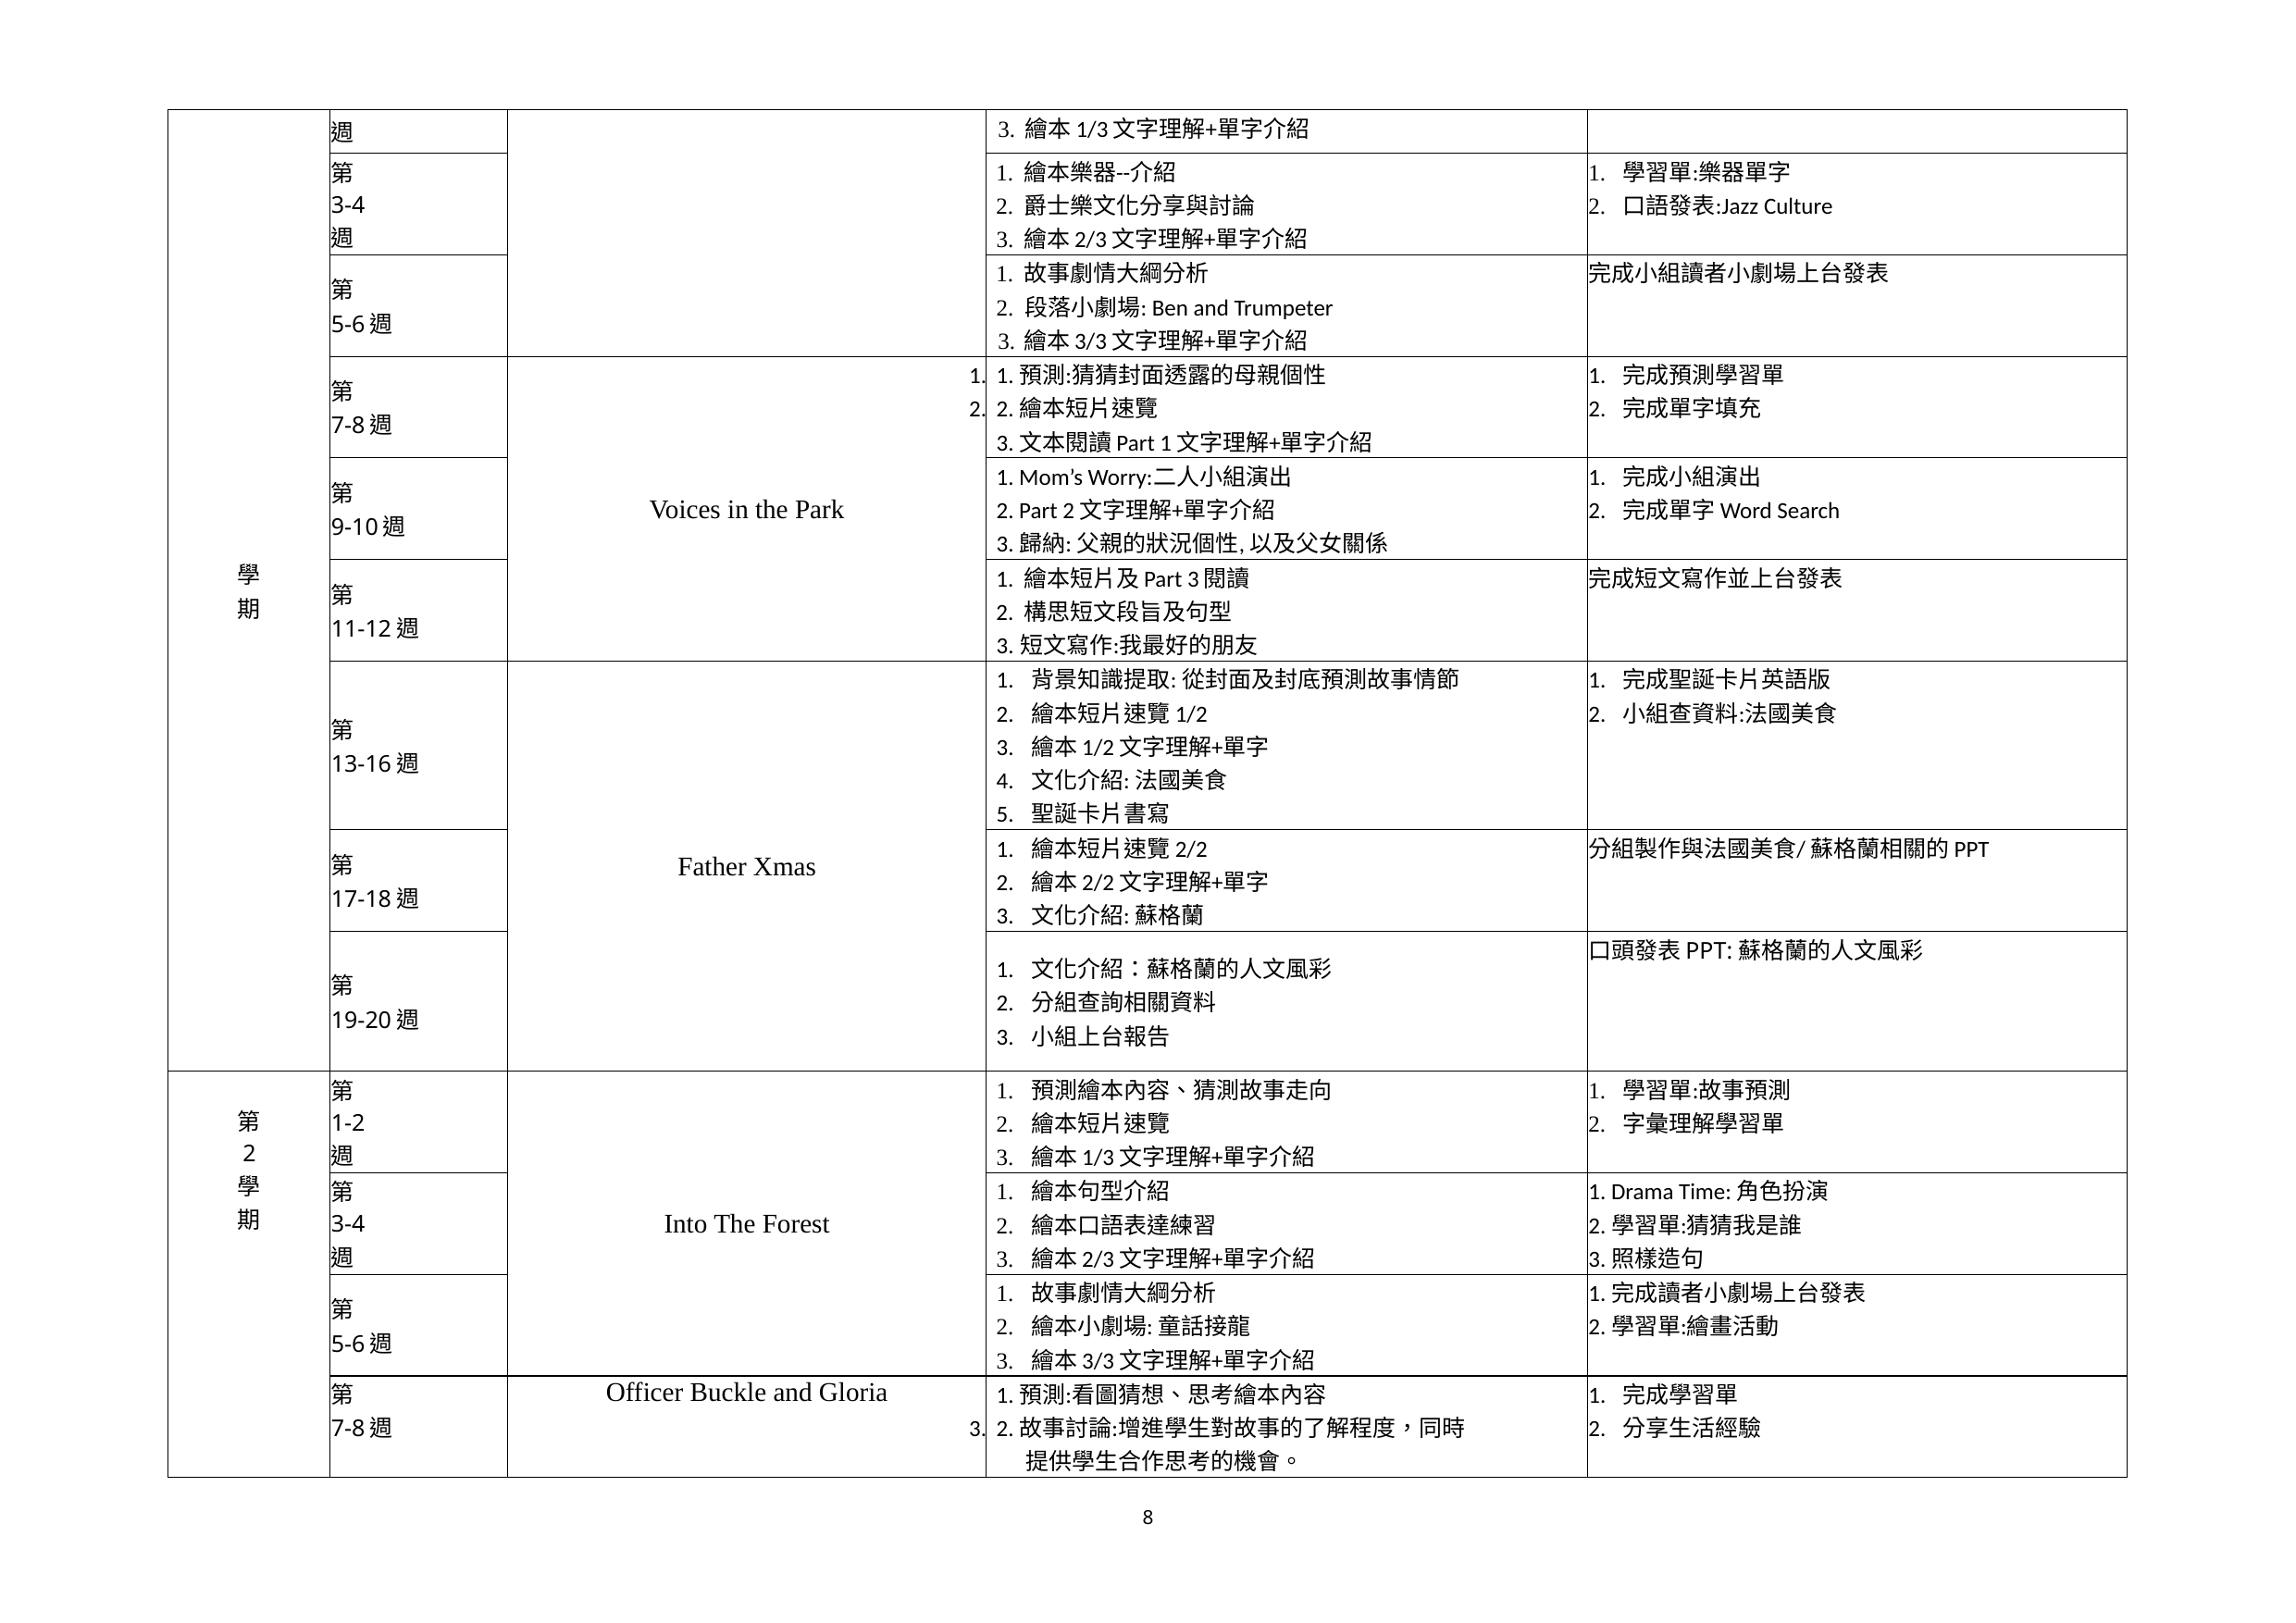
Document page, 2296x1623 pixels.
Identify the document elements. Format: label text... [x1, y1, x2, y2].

table_cell 第 1-2 週 [330, 1072, 507, 1172]
table_cell [1588, 110, 2127, 153]
table_cell 第 17-18週 [330, 830, 507, 931]
table_cell 故事劇情大綱分析 段落小劇場: Ben and Trumpeter 繪本3/3文字理解+單字介紹 [987, 255, 1587, 355]
table_cell 故事劇情大綱分析 繪本小劇場: 童話接龍 繪本3/3文字理解+單字介紹 [987, 1275, 1587, 1375]
table_cell 第 5-6週 [330, 1275, 507, 1375]
table_cell 繪本略讀: 從封面,封底,及插圖,猜故事主題 繪本短片速覽 繪本1/3文字理解+單字介紹 [987, 110, 1587, 153]
table_cell 完成小組演出 完成單字Word Search [1588, 458, 2127, 559]
table_cell 1. Mom’s Worry:二人小組演出 2. Part 2文字理解+單字介紹 3. 歸納: 父親的狀況個性, 以及父女關係 [987, 458, 1587, 559]
table_cell Father Xmas [508, 662, 986, 1071]
table_cell Officer Buckle and Gloria [508, 1377, 986, 1477]
table_cell 完成學習單 分享生活經驗 [1588, 1377, 2127, 1477]
table_cell 預測繪本內容、猜測故事走向 繪本短片速覽 繪本1/3文字理解+單字介紹 [987, 1072, 1587, 1172]
table_cell 1. Drama Time: 角色扮演 2. 學習單:猜猜我是誰 3. 照樣造句 [1588, 1173, 2127, 1274]
table_cell 背景知識提取: 從封面及封底預測故事情節 繪本短片速覽 1/2 繪本1/2文字理解+單字 文化介紹: 法國美食 聖誕卡片書寫 [987, 662, 1587, 829]
table_cell Voices in the Park [508, 357, 986, 661]
table_cell 第 11-12週 [330, 560, 507, 661]
table_cell 完成預測學習單 完成單字填充 [1588, 357, 2127, 457]
table_cell 第 3-4 週 [330, 154, 507, 254]
table_cell 學習單:樂器單字 口語發表:Jazz Culture [1588, 154, 2127, 254]
table_cell 口頭發表PPT: 蘇格蘭的人文風彩 [1588, 932, 2127, 1071]
table_cell 繪本句型介紹 繪本口語表達練習 繪本2/3文字理解+單字介紹 [987, 1173, 1587, 1274]
table_cell 分組製作與法國美食/ 蘇格蘭相關的PPT [1588, 830, 2127, 931]
table_cell 1. 預測:猜猜封面透露的母親個性 2. 繪本短片速覽 3. 文本閱讀Part 1文字理解+單字介紹 [987, 357, 1587, 457]
table_cell 第 7-8週 [330, 357, 507, 457]
table_cell 1. 預測:看圖猜想、思考繪本內容 2. 故事討論:增進學生對故事的了解程度，同時 提供學生合作思考的機會。 透過文本閱讀聲音傳遞，讓學生聆聽文字並 欣賞故事 [987, 1377, 1587, 1477]
table_cell 繪本短片及Part 3閱讀 構思短文段旨及句型 短文寫作:我最好的朋友 [987, 560, 1587, 661]
table_cell 第 2 學 期 [168, 1072, 329, 1477]
table_cell 完成小組讀者小劇場上台發表 [1588, 255, 2127, 355]
table_cell 週 [330, 110, 507, 153]
table_cell 1. 完成讀者小劇場上台發表 2. 學習單:繪畫活動 [1588, 1275, 2127, 1375]
table_cell 第 7-8週 [330, 1377, 507, 1477]
table_cell 學 期 [168, 110, 329, 1071]
table_cell 完成短文寫作並上台發表 [1588, 560, 2127, 661]
table_cell [508, 110, 986, 355]
table_cell Into The Forest [508, 1072, 986, 1375]
table_cell 完成聖誕卡片英語版 小組查資料:法國美食 [1588, 662, 2127, 829]
table_cell 第 19-20週 [330, 932, 507, 1071]
table_cell 第 5-6週 [330, 255, 507, 355]
table_cell 第 9-10週 [330, 458, 507, 559]
table_cell 繪本樂器--介紹 爵士樂文化分享與討論 繪本2/3文字理解+單字介紹 [987, 154, 1587, 254]
table_cell 學習單:故事預測 字彙理解學習單 [1588, 1072, 2127, 1172]
table_cell 繪本短片速覽 2/2 繪本2/2文字理解+單字 文化介紹: 蘇格蘭 [987, 830, 1587, 931]
table_cell 第 3-4 週 [330, 1173, 507, 1274]
table_cell 第 13-16週 [330, 662, 507, 829]
table_cell 文化介紹：蘇格蘭的人文風彩 分組查詢相關資料 小組上台報告 [987, 932, 1587, 1071]
